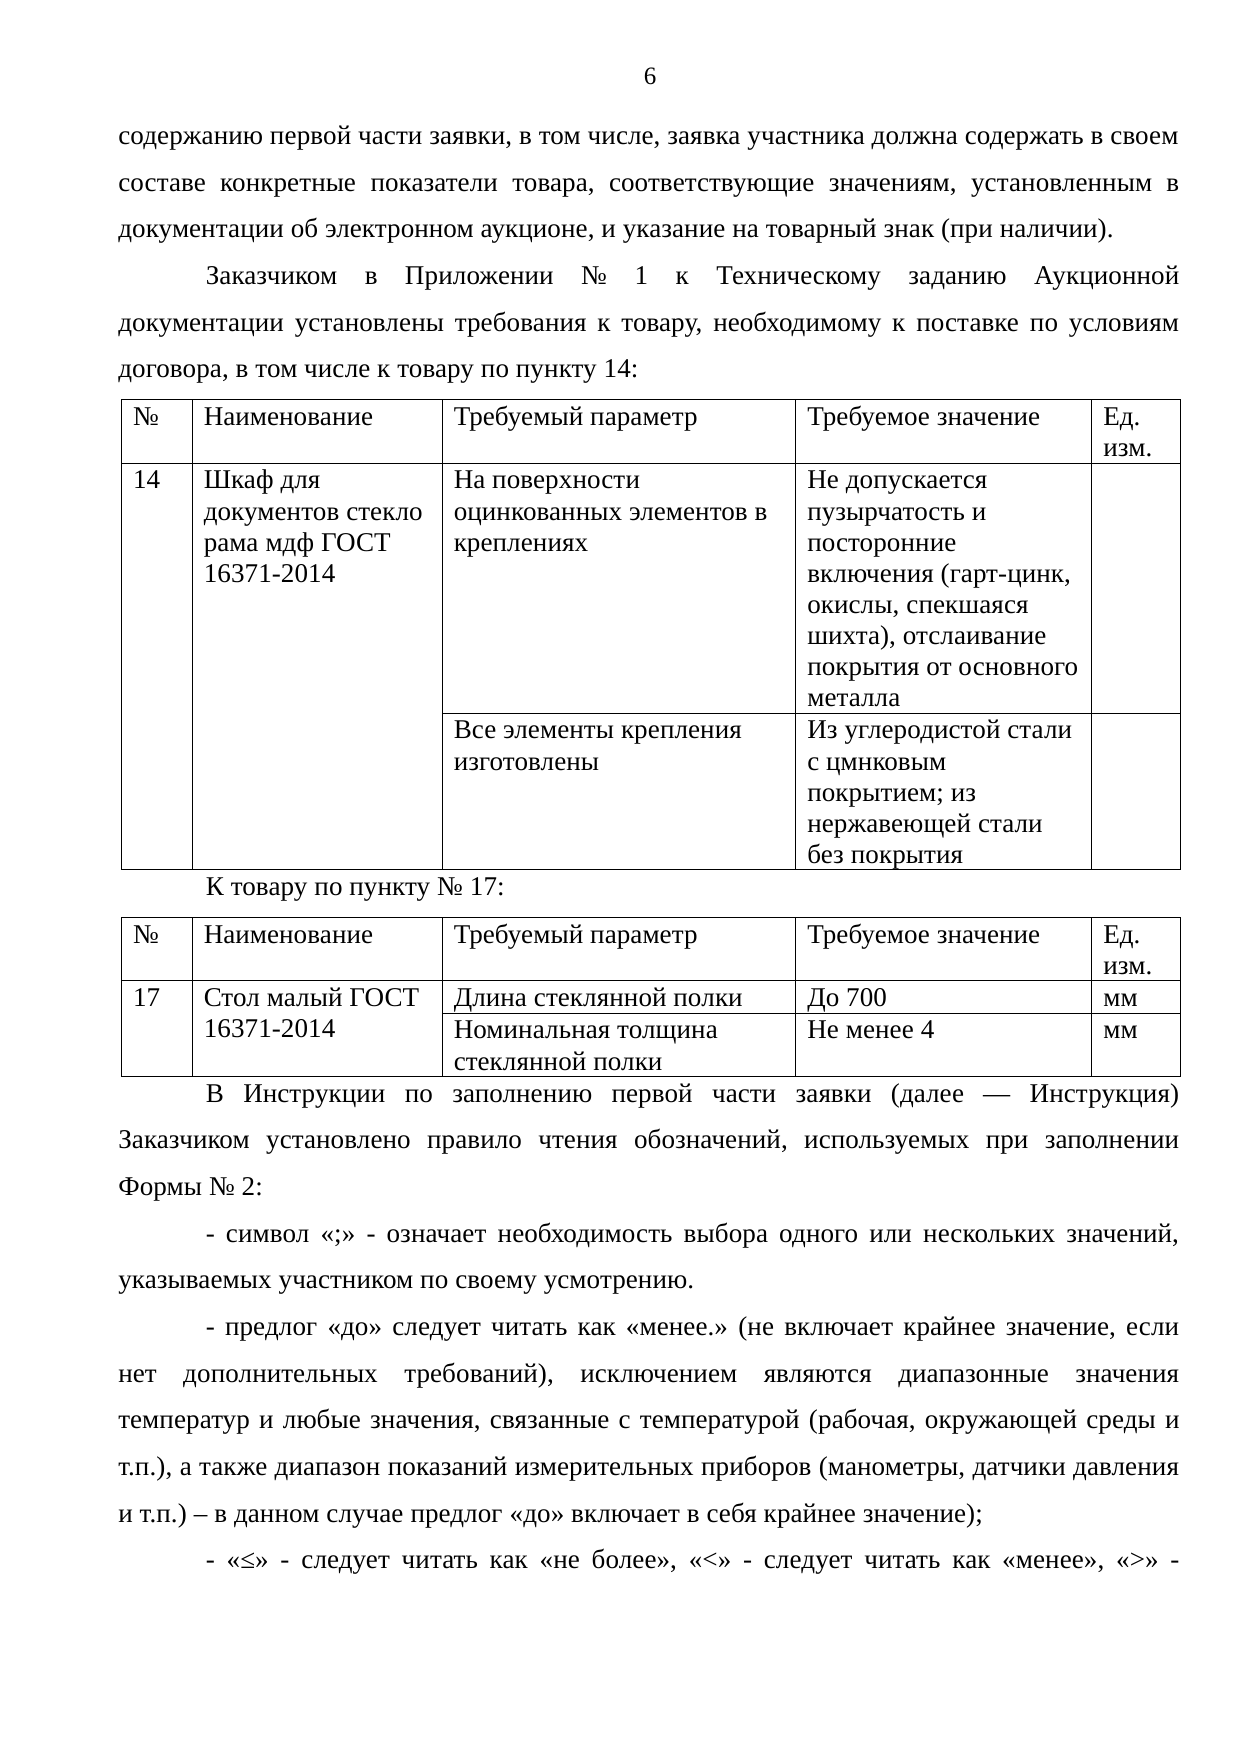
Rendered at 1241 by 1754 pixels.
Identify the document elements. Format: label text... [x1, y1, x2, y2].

table_cell [1092, 714, 1180, 869]
table_cell Из углеродистой стали с цмнковым покрытием; из нержавеющей стали без покрытия [796, 714, 1091, 869]
text - символ «;» - означает необходимость выбора одного или нескольких значений, указываемых участником по своему усмотрению. [118, 1217, 1181, 1295]
table_header Наименование [193, 400, 442, 462]
text В Инструкции по заполнению первой части заявки (далее — Инструкция) Заказчиком установлено правило чтения обозначений, используемых при заполнении Формы № 2: [118, 1077, 1181, 1201]
table_header № [122, 400, 192, 462]
table_cell Стол малый ГОСТ 16371-2014 [193, 981, 442, 1076]
table_cell мм [1092, 981, 1180, 1013]
table_cell 14 [122, 464, 192, 869]
table_cell [1092, 464, 1180, 713]
table_header Требуемый параметр [443, 918, 795, 980]
table_cell Номинальная толщина стеклянной полки [443, 1014, 795, 1076]
table_header Требуемое значение [796, 918, 1091, 980]
table_cell До 700 [796, 981, 1091, 1013]
text - «≤» - следует читать как «не более», «<» - следует читать как «менее», «>» [118, 1544, 1181, 1575]
table_header Требуемый параметр [443, 400, 795, 462]
table_header Требуемое значение [796, 400, 1091, 462]
text - предлог «до» следует читать как «менее.» (не включает крайнее значение, если нет дополнительных требований), исключением являются диапазонные значения температур и любые значения, связанные с температурой (рабочая, окружающей среды и т.п.), а также диапазон показаний измерительных приборов (манометры, датчики давления и т.п.) – в данном случае предлог «до» включает в себя крайнее значение); [118, 1310, 1181, 1528]
table_cell 17 [122, 981, 192, 1076]
table_cell Все элементы крепления изготовлены [443, 714, 795, 869]
table_header № [122, 918, 192, 980]
table_header Наименование [193, 918, 442, 980]
text Заказчиком в Приложении № 1 к Техническому заданию Аукционной документации установлены требования к товару, необходимому к поставке по условиям договора, в том числе к товару по пункту 14: [118, 259, 1181, 383]
text К товару по пункту № 17: [118, 870, 1181, 902]
table_cell На поверхности оцинкованных элементов в креплениях [443, 464, 795, 713]
table_cell Не допускается пузырчатость и посторонние включения (гарт-цинк, окислы, спекшаяся шихта), отслаивание покрытия от основного металла [796, 464, 1091, 713]
table_cell Не менее 4 [796, 1014, 1091, 1076]
table_header Ед. изм. [1092, 400, 1180, 462]
text содержанию первой части заявки, в том числе, заявка участника должна содержать в своем составе конкретные показатели товара, соответствующие значениям, установленным в документации об электронном аукционе, и указание на товарный знак (при наличии). [118, 119, 1181, 243]
table_cell Шкаф для документов стекло рама мдф ГОСТ 16371-2014 [193, 464, 442, 869]
table_cell Длина стеклянной полки [443, 981, 795, 1013]
table_header Ед. изм. [1092, 918, 1180, 980]
table_cell мм [1092, 1014, 1180, 1076]
